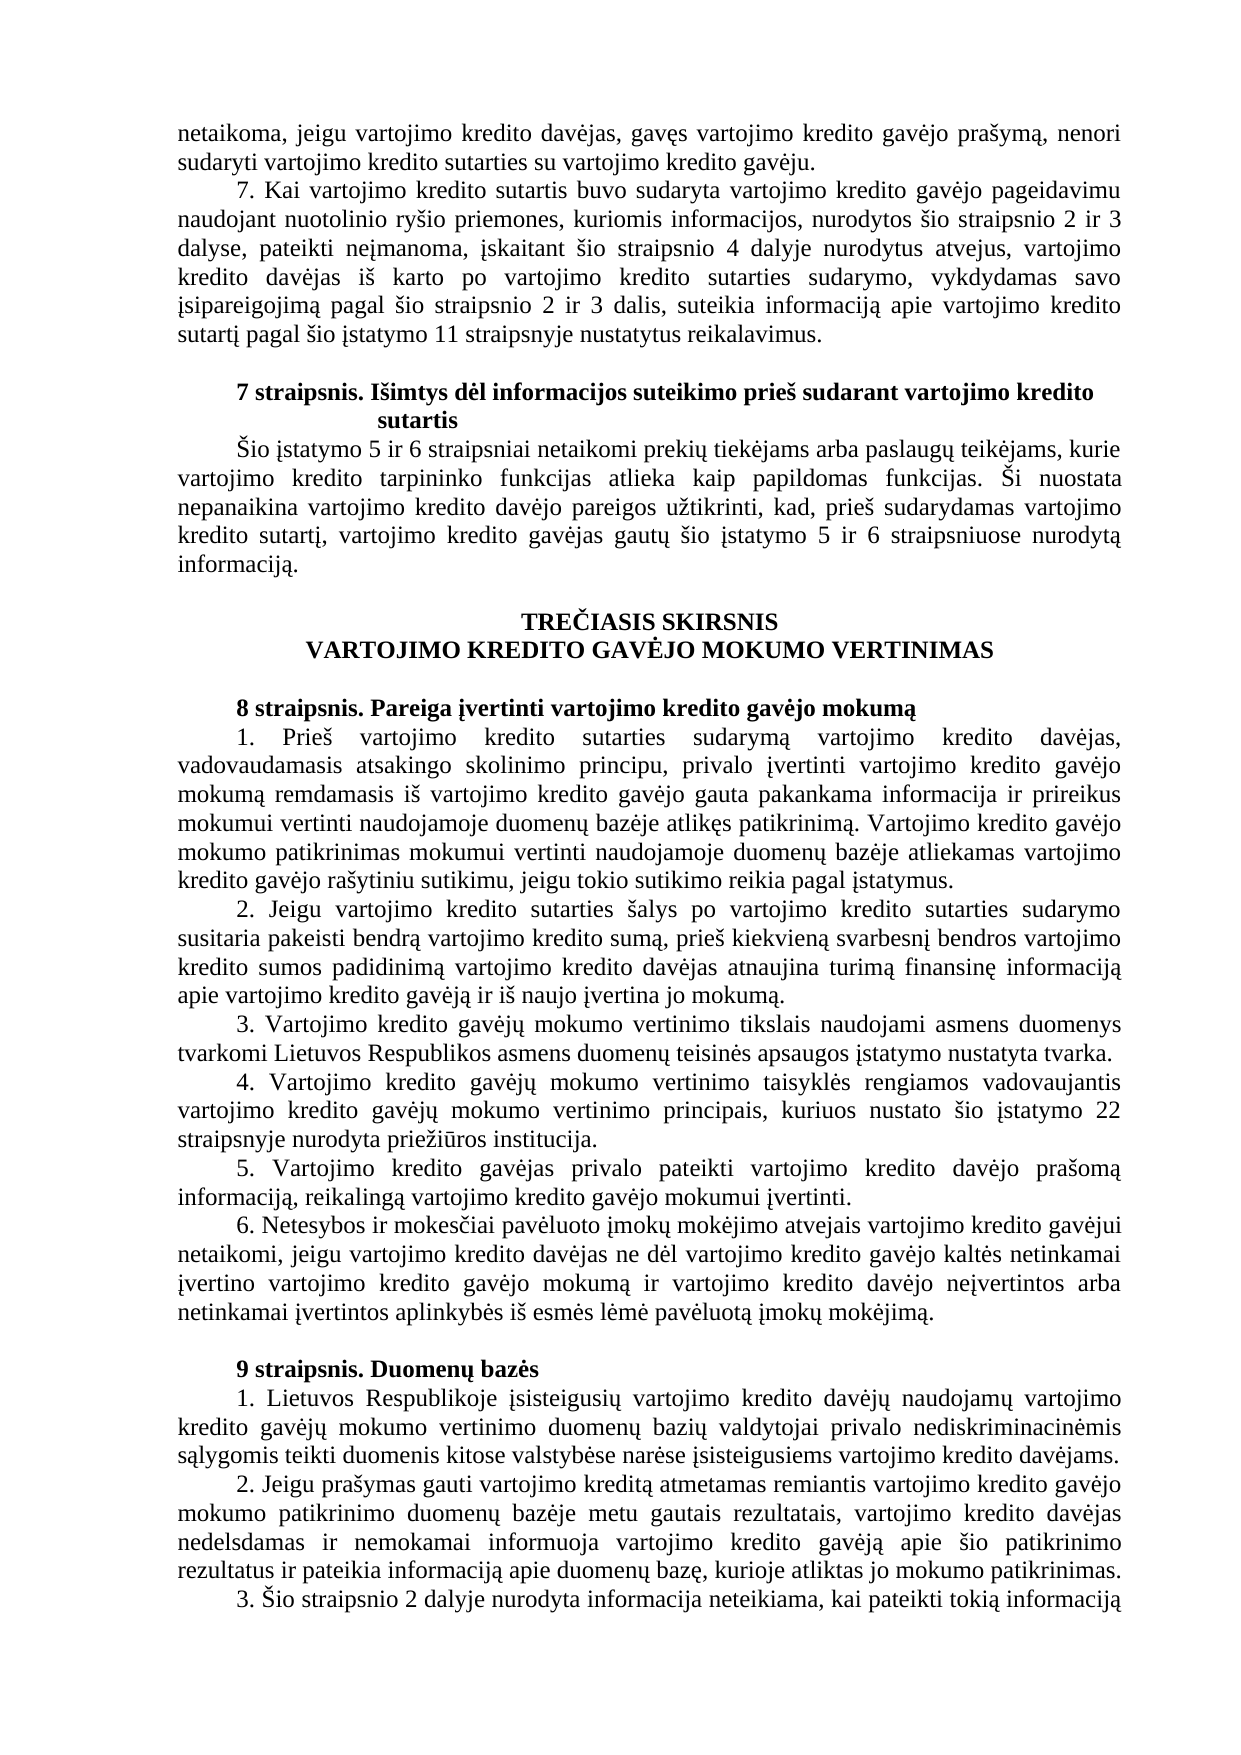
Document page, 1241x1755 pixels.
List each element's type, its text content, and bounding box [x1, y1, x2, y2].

text 8 straipsnis. Pareiga įvertinti vartojimo kredito gavėjo mokumą [236, 693, 1122, 722]
text 2. Jeigu vartojimo kredito sutarties šalys po vartojimo kredito sutarties sudarymo susitaria pakeisti bendrą vartojimo kredito sumą, prieš kiekvieną svarbesnį bendros vartojimo kredito sumos padidinimą vartojimo kredito davėjas atnaujina turimą finansinę informaciją apie vartojimo kredito gavėją ir iš naujo įvertina jo mokumą. [177, 894, 1122, 1009]
text 7 straipsnis. Išimtys dėl informacijos suteikimo prieš sudarant vartojimo kredito sutartis [236, 377, 1122, 434]
text 3. Vartojimo kredito gavėjų mokumo vertinimo tikslais naudojami asmens duomenys tvarkomi Lietuvos Respublikos asmens duomenų teisinės apsaugos įstatymo nustatyta tvarka. [177, 1009, 1122, 1067]
text 4. Vartojimo kredito gavėjų mokumo vertinimo taisyklės rengiamos vadovaujantis vartojimo kredito gavėjų mokumo vertinimo principais, kuriuos nustato šio įstatymo 22 straipsnyje nurodyta priežiūros institucija. [177, 1067, 1122, 1153]
text Šio įstatymo 5 ir 6 straipsniai netaikomi prekių tiekėjams arba paslaugų teikėjams, kurie vartojimo kredito tarpininko funkcijas atlieka kaip papildomas funkcijas. Ši nuostata nepanaikina vartojimo kredito davėjo pareigos užtikrinti, kad, prieš sudarydamas vartojimo kredito sutartį, vartojimo kredito gavėjas gautų šio įstatymo 5 ir 6 straipsniuose nurodytą informaciją. [177, 434, 1122, 578]
text netaikoma, jeigu vartojimo kredito davėjas, gavęs vartojimo kredito gavėjo prašymą, nenori sudaryti vartojimo kredito sutarties su vartojimo kredito gavėju. [177, 118, 1122, 176]
text 2. Jeigu prašymas gauti vartojimo kreditą atmetamas remiantis vartojimo kredito gavėjo mokumo patikrinimo duomenų bazėje metu gautais rezultatais, vartojimo kredito davėjas nedelsdamas ir nemokamai informuoja vartojimo kredito gavėją apie šio patikrinimo rezultatus ir pateikia informaciją apie duomenų bazę, kurioje atliktas jo mokumo patikrinimas. [177, 1469, 1122, 1584]
text 1. Lietuvos Respublikoje įsisteigusių vartojimo kredito davėjų naudojamų vartojimo kredito gavėjų mokumo vertinimo duomenų bazių valdytojai privalo nediskriminacinėmis sąlygomis teikti duomenis kitose valstybėse narėse įsisteigusiems vartojimo kredito davėjams. [177, 1383, 1122, 1469]
text 6. Netesybos ir mokesčiai pavėluoto įmokų mokėjimo atvejais vartojimo kredito gavėjui netaikomi, jeigu vartojimo kredito davėjas ne dėl vartojimo kredito gavėjo kaltės netinkamai įvertino vartojimo kredito gavėjo mokumą ir vartojimo kredito davėjo neįvertintos arba netinkamai įvertintos aplinkybės iš esmės lėmė pavėluotą įmokų mokėjimą. [177, 1211, 1122, 1326]
text 9 straipsnis. Duomenų bazės [177, 1354, 1122, 1383]
text 5. Vartojimo kredito gavėjas privalo pateikti vartojimo kredito davėjo prašomą informaciją, reikalingą vartojimo kredito gavėjo mokumui įvertinti. [177, 1153, 1122, 1211]
text 7. Kai vartojimo kredito sutartis buvo sudaryta vartojimo kredito gavėjo pageidavimu naudojant nuotolinio ryšio priemones, kuriomis informacijos, nurodytos šio straipsnio 2 ir 3 dalyse, pateikti neįmanoma, įskaitant šio straipsnio 4 dalyje nurodytus atvejus, vartojimo kredito davėjas iš karto po vartojimo kredito sutarties sudarymo, vykdydamas savo įsipareigojimą pagal šio straipsnio 2 ir 3 dalis, suteikia informaciją apie vartojimo kredito sutartį pagal šio įstatymo 11 straipsnyje nustatytus reikalavimus. [177, 176, 1122, 348]
text TREČIASIS SKIRSNIS VARTOJIMO KREDITO GAVĖJO MOKUMO VERTINIMAS [177, 607, 1122, 664]
text 3. Šio straipsnio 2 dalyje nurodyta informacija neteikiama, kai pateikti tokią informaciją [177, 1584, 1122, 1613]
text 1. Prieš vartojimo kredito sutarties sudarymą vartojimo kredito davėjas, vadovaudamasis atsakingo skolinimo principu, privalo įvertinti vartojimo kredito gavėjo mokumą remdamasis iš vartojimo kredito gavėjo gauta pakankama informacija ir prireikus mokumui vertinti naudojamoje duomenų bazėje atlikęs patikrinimą. Vartojimo kredito gavėjo mokumo patikrinimas mokumui vertinti naudojamoje duomenų bazėje atliekamas vartojimo kredito gavėjo rašytiniu sutikimu, jeigu tokio sutikimo reikia pagal įstatymus. [177, 722, 1122, 894]
